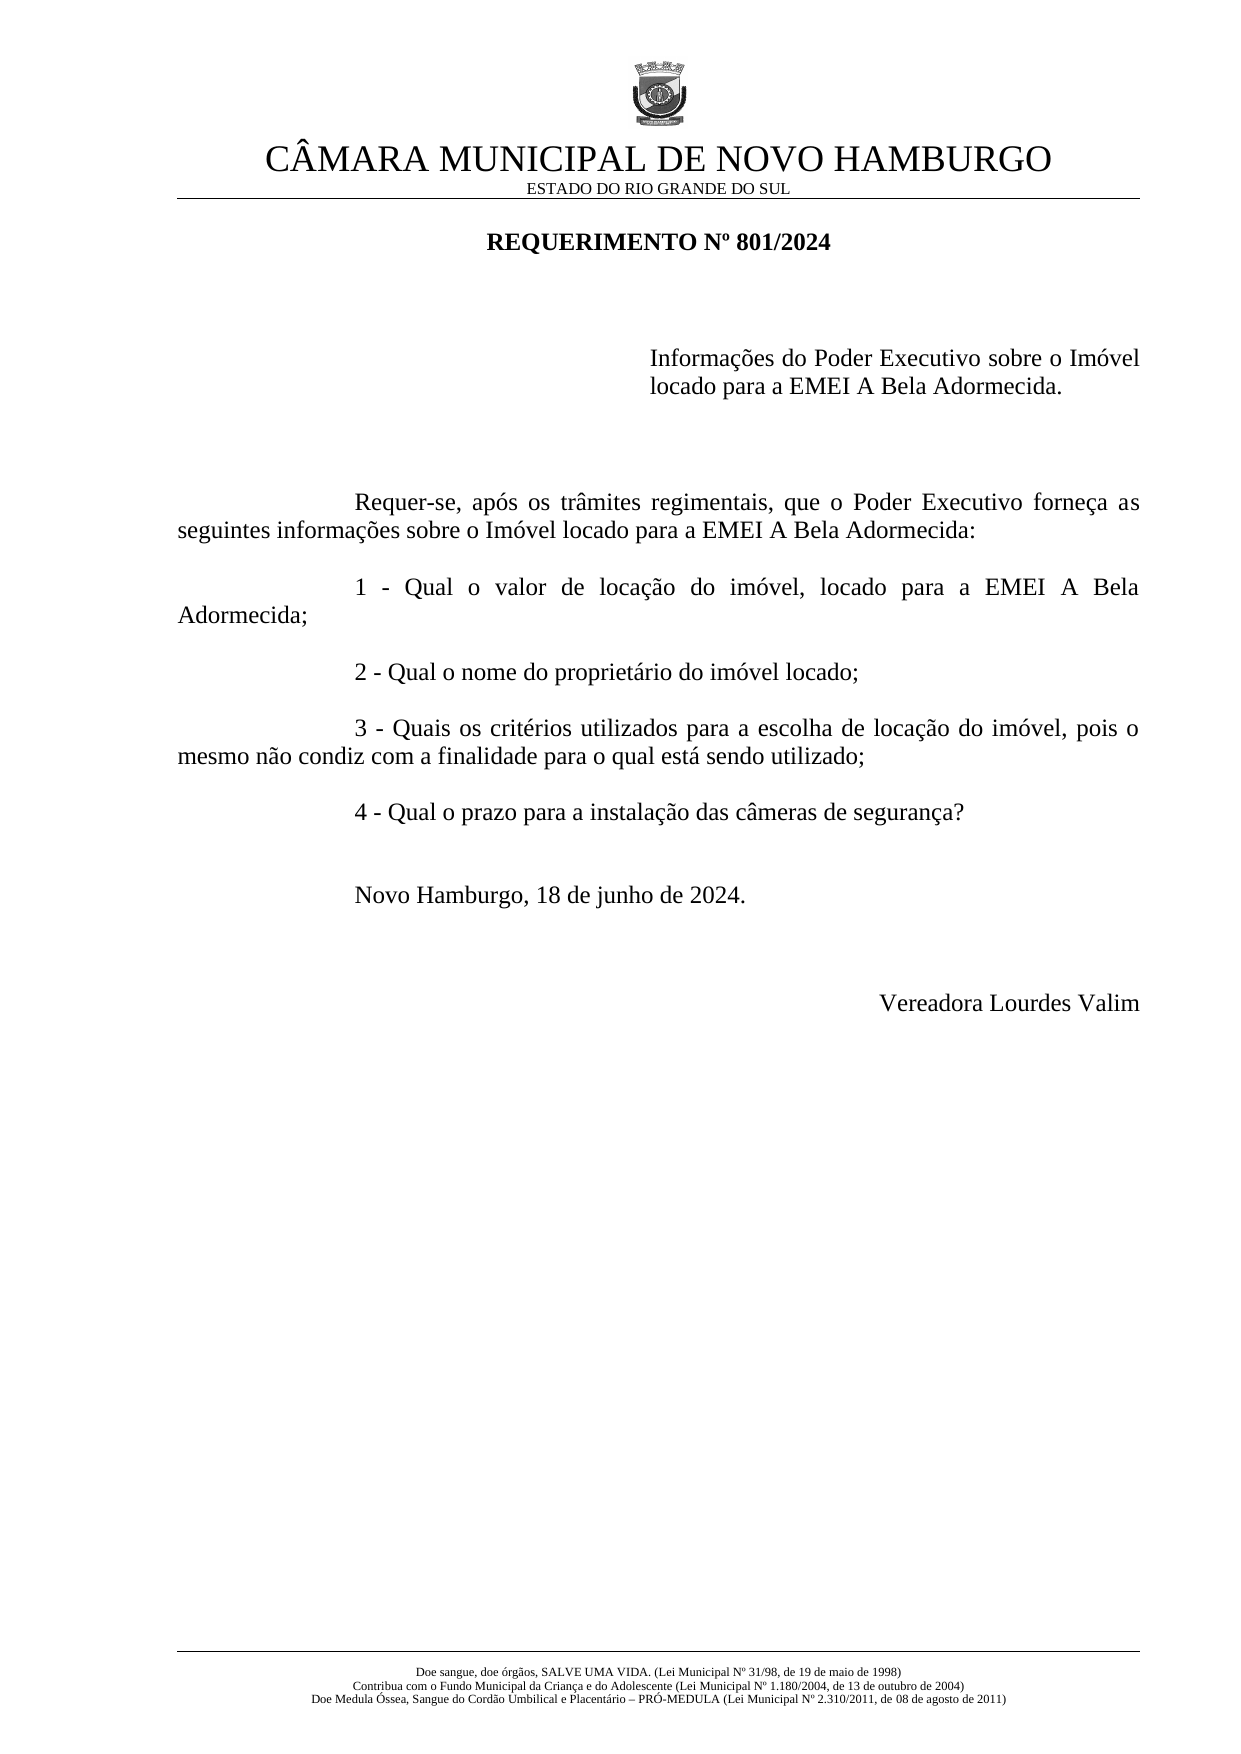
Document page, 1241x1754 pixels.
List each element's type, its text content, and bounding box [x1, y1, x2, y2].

text 3 - Quais os critérios utilizados para a escolha de locação do imóvel, pois o mesmo não condiz com a finalidade para o qual está sendo utilizado; [177, 714, 1140, 770]
text Requer-se, após os trâmites regimentais, que o Poder Executivo forneça as seguintes informações sobre o Imóvel locado para a EMEI A Bela Adormecida: [177, 488, 1140, 544]
text 4 - Qual o prazo para a instalação das câmeras de segurança? [177, 798, 1140, 825]
text REQUERIMENTO Nº 801/2024 [177, 228, 1140, 256]
text 2 - Qual o nome do proprietário do imóvel locado; [177, 658, 1140, 685]
text Novo Hamburgo, 18 de junho de 2024. [177, 881, 1140, 908]
text 1 - Qual o valor de locação do imóvel, locado para a EMEI A Bela Adormecida; [177, 573, 1140, 628]
text Vereadora Lourdes Valim [177, 989, 1140, 1017]
text Informações do Poder Executivo sobre o Imóvel locado para a EMEI A Bela Adormecida. [649, 344, 1140, 400]
